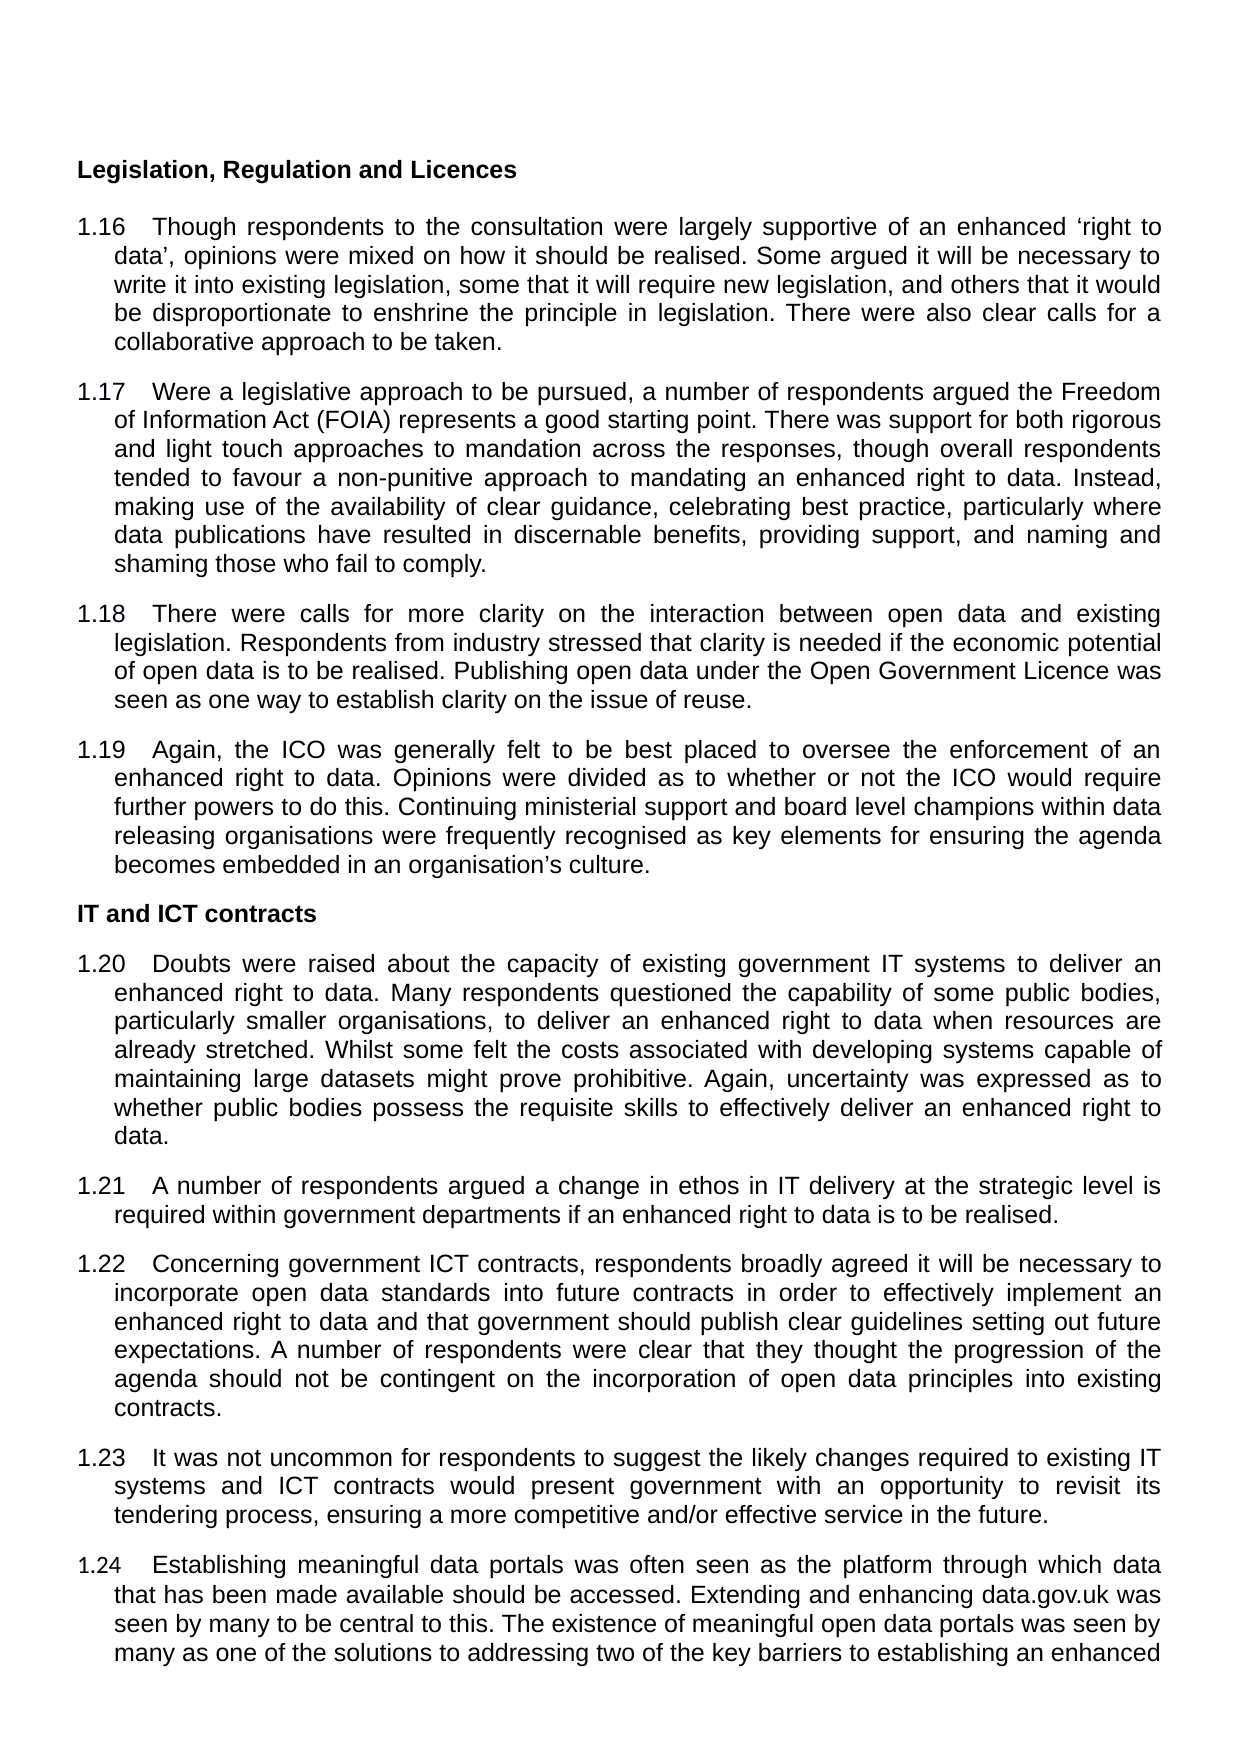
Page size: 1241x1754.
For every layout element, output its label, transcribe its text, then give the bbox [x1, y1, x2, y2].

list A number of respondents argued a change in ethos in IT delivery at the strategic level is required within government departments if an enhanced right to data is to be realised. [77, 1171, 1163, 1228]
list There were calls for more clarity on the interaction between open data and existing legislation. Respondents from industry stressed that clarity is needed if the economic potential of open data is to be realised. Publishing open data under the Open Government Licence was seen as one way to establish clarity on the issue of reuse. [77, 599, 1163, 714]
list Establishing meaningful data portals was often seen as the platform through which data that has been made available should be accessed. Extending and enhancing data.gov.uk was seen by many to be central to this. The existence of meaningful open data portals was seen by many as one of the solutions to addressing two of the key barriers to establishing an enhanced [77, 1549, 1163, 1666]
list Again, the ICO was generally felt to be best placed to oversee the enforcement of an enhanced right to data. Opinions were divided as to whether or not the ICO would require further powers to do this. Continuing ministerial support and board level champions within data releasing organisations were frequently recognised as key elements for ensuring the agenda becomes embedded in an organisation’s culture. [77, 734, 1163, 878]
list Doubts were raised about the capacity of existing government IT systems to deliver an enhanced right to data. Many respondents questioned the capability of some public bodies, particularly smaller organisations, to deliver an enhanced right to data when resources are already stretched. Whilst some felt the costs associated with developing systems capable of maintaining large datasets might prove prohibitive. Again, uncertainty was expressed as to whether public bodies possess the requisite skills to effectively deliver an enhanced right to data. [77, 949, 1163, 1150]
list It was not uncommon for respondents to suggest the likely changes required to existing IT systems and ICT contracts would present government with an opportunity to revisit its tendering process, ensuring a more competitive and/or effective service in the future. [77, 1442, 1163, 1529]
list IT and ICT contracts [77, 899, 1163, 928]
list Concerning government ICT contracts, respondents broadly agreed it will be necessary to incorporate open data standards into future contracts in order to effectively implement an enhanced right to data and that government should publish clear guidelines setting out future expectations. A number of respondents were clear that they thought the progression of the agenda should not be contingent on the incorporation of open data principles into existing contracts. [77, 1249, 1163, 1422]
text Legislation, Regulation and Licences [77, 154, 1163, 183]
list Though respondents to the consultation were largely supportive of an enhanced ‘right to data’, opinions were mixed on how it should be realised. Some argued it will be necessary to write it into existing legislation, some that it will require new legislation, and others that it would be disproportionate to enshrine the principle in legislation. There were also clear calls for a collaborative approach to be taken. [77, 212, 1163, 356]
list Were a legislative approach to be pursued, a number of respondents argued the Freedom of Information Act (FOIA) represents a good starting point. There was support for both rigorous and light touch approaches to mandation across the responses, though overall respondents tended to favour a non-punitive approach to mandating an enhanced right to data. Instead, making use of the availability of clear guidance, celebrating best practice, particularly where data publications have resulted in discernable benefits, providing support, and naming and shaming those who fail to comply. [77, 377, 1163, 578]
